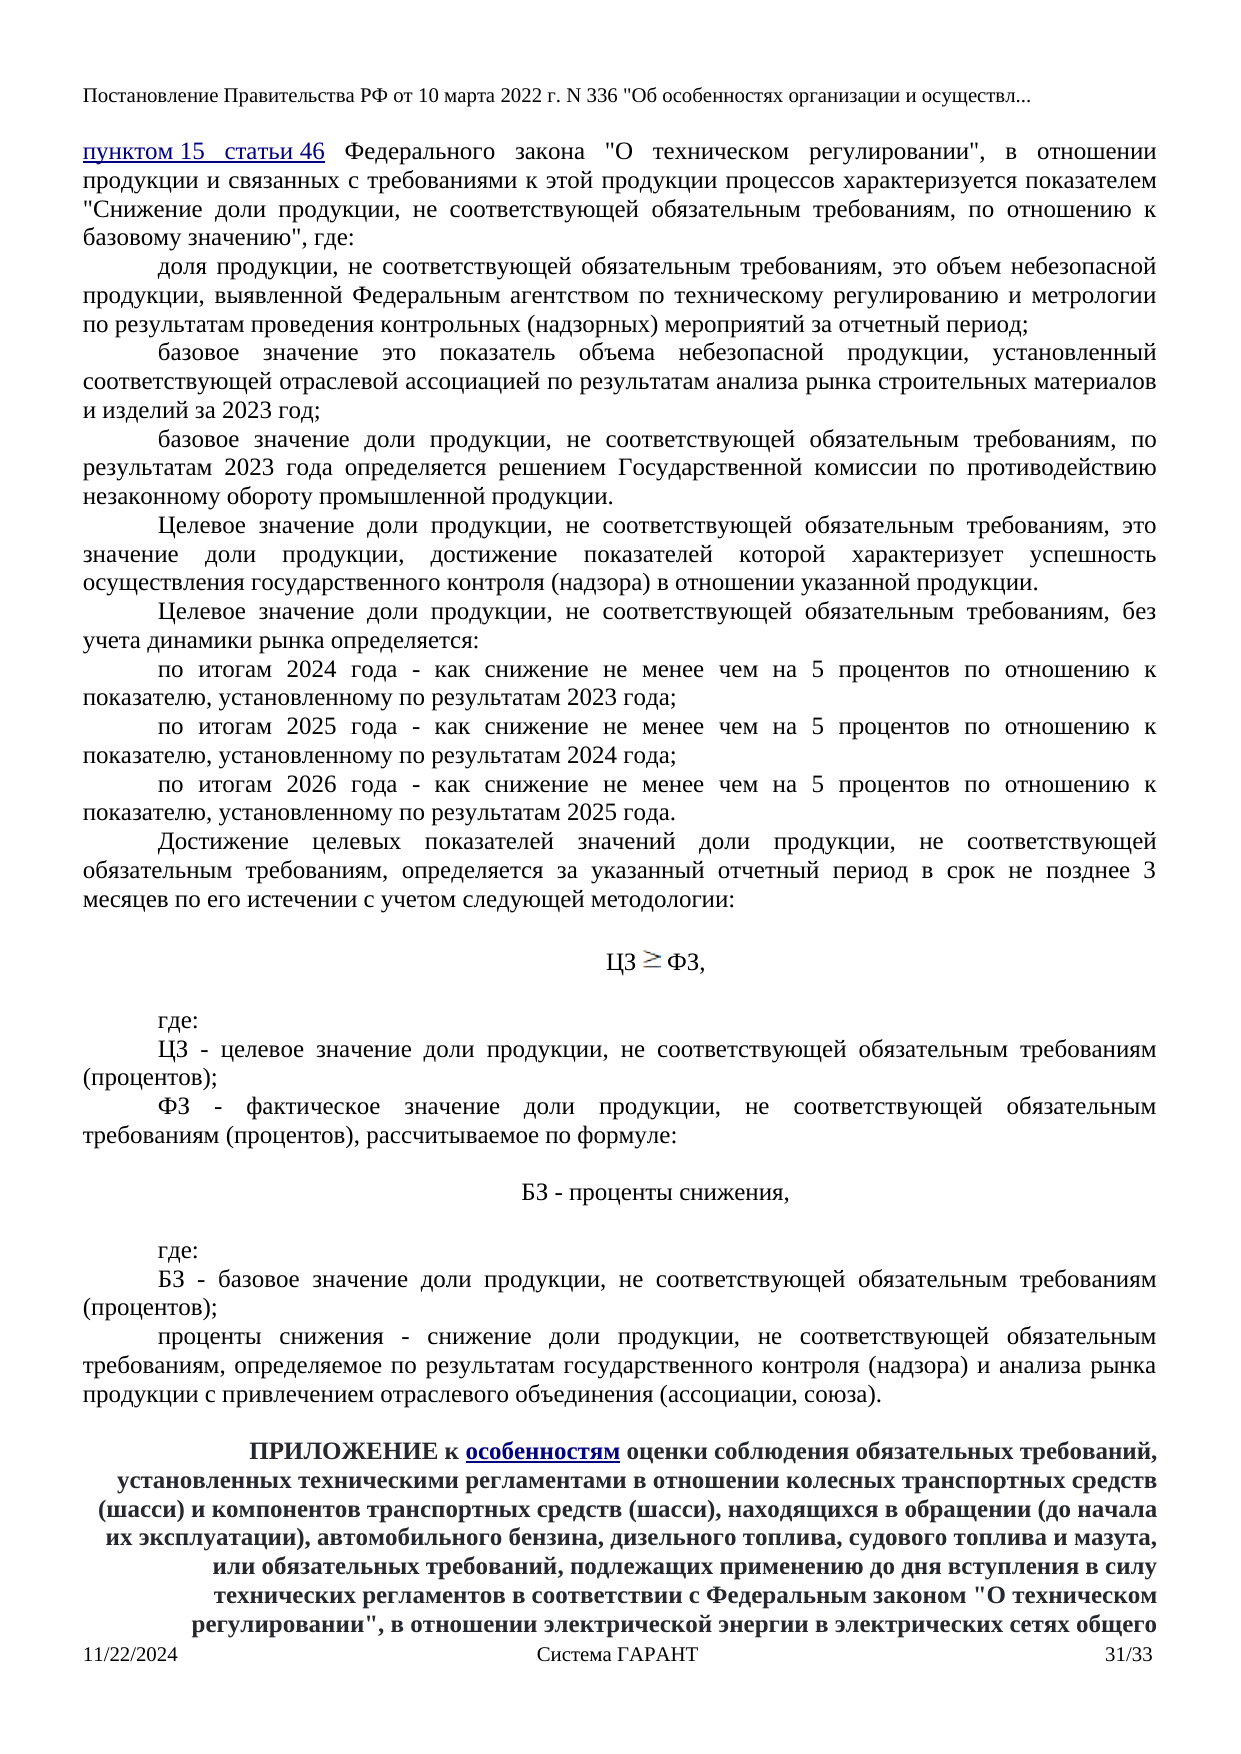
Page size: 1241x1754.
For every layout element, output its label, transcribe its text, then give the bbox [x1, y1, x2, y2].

text ПРИЛОЖЕНИЕ к особенностям оценки соблюдения обязательных требований, установленных техническими регламентами в отношении колесных транспортных средств (шасси) и компонентов транспортных средств (шасси), находящихся в обращении (до начала их эксплуатации), автомобильного бензина, дизельного топлива, судового топлива и мазута, или обязательных требований, подлежащих применению до дня вступления в силу технических регламентов в соответствии с Федеральным законом "О техническом регулировании", в отношении электрической энергии в электрических сетях общего [83, 1436, 1157, 1637]
text базовое значение доли продукции, не соответствующей обязательным требованиям, по результатам 2023 года определяется решением Государственной комиссии по противодействию незаконному обороту промышленной продукции. [83, 424, 1157, 510]
text ФЗ - фактическое значение доли продукции, не соответствующей обязательным требованиям (процентов), рассчитываемое по формуле: [83, 1091, 1157, 1149]
picture [642, 941, 661, 971]
text БЗ - проценты снижения, [83, 1177, 1157, 1206]
text где: [83, 1005, 1157, 1034]
text по итогам 2025 года - как снижение не менее чем на 5 процентов по отношению к показателю, установленному по результатам 2024 года; [83, 711, 1157, 769]
text ЦЗ - целевое значение доли продукции, не соответствующей обязательным требованиям (процентов); [83, 1034, 1157, 1091]
text БЗ - базовое значение доли продукции, не соответствующей обязательным требованиям (процентов); [83, 1264, 1157, 1321]
text по итогам 2026 года - как снижение не менее чем на 5 процентов по отношению к показателю, установленному по результатам 2025 года. [83, 769, 1157, 826]
text базовое значение это показатель объема небезопасной продукции, установленный соответствующей отраслевой ассоциацией по результатам анализа рынка строительных материалов и изделий за 2023 год; [83, 337, 1157, 424]
text Целевое значение доли продукции, не соответствующей обязательным требованиям, без учета динамики рынка определяется: [83, 596, 1157, 654]
text по итогам 2024 года - как снижение не менее чем на 5 процентов по отношению к показателю, установленному по результатам 2023 года; [83, 654, 1157, 711]
text ЦЗ ФЗ, [83, 941, 1157, 976]
text Целевое значение доли продукции, не соответствующей обязательным требованиям, это значение доли продукции, достижение показателей которой характеризует успешность осуществления государственного контроля (надзора) в отношении указанной продукции. [83, 510, 1157, 596]
text где: [83, 1235, 1157, 1264]
text проценты снижения - снижение доли продукции, не соответствующей обязательным требованиям, определяемое по результатам государственного контроля (надзора) и анализа рынка продукции с привлечением отраслевого объединения (ассоциации, союза). [83, 1321, 1157, 1407]
text Достижение целевых показателей значений доли продукции, не соответствующей обязательным требованиям, определяется за указанный отчетный период в срок не позднее 3 месяцев по его истечении с учетом следующей методологии: [83, 826, 1157, 912]
text пунктом 15 статьи 46 Федерального закона "О техническом регулировании", в отношении продукции и связанных с требованиями к этой продукции процессов характеризуется показателем "Снижение доли продукции, не соответствующей обязательным требованиям, по отношению к базовому значению", где: [83, 136, 1157, 251]
text доля продукции, не соответствующей обязательным требованиям, это объем небезопасной продукции, выявленной Федеральным агентством по техническому регулированию и метрологии по результатам проведения контрольных (надзорных) мероприятий за отчетный период; [83, 251, 1157, 337]
